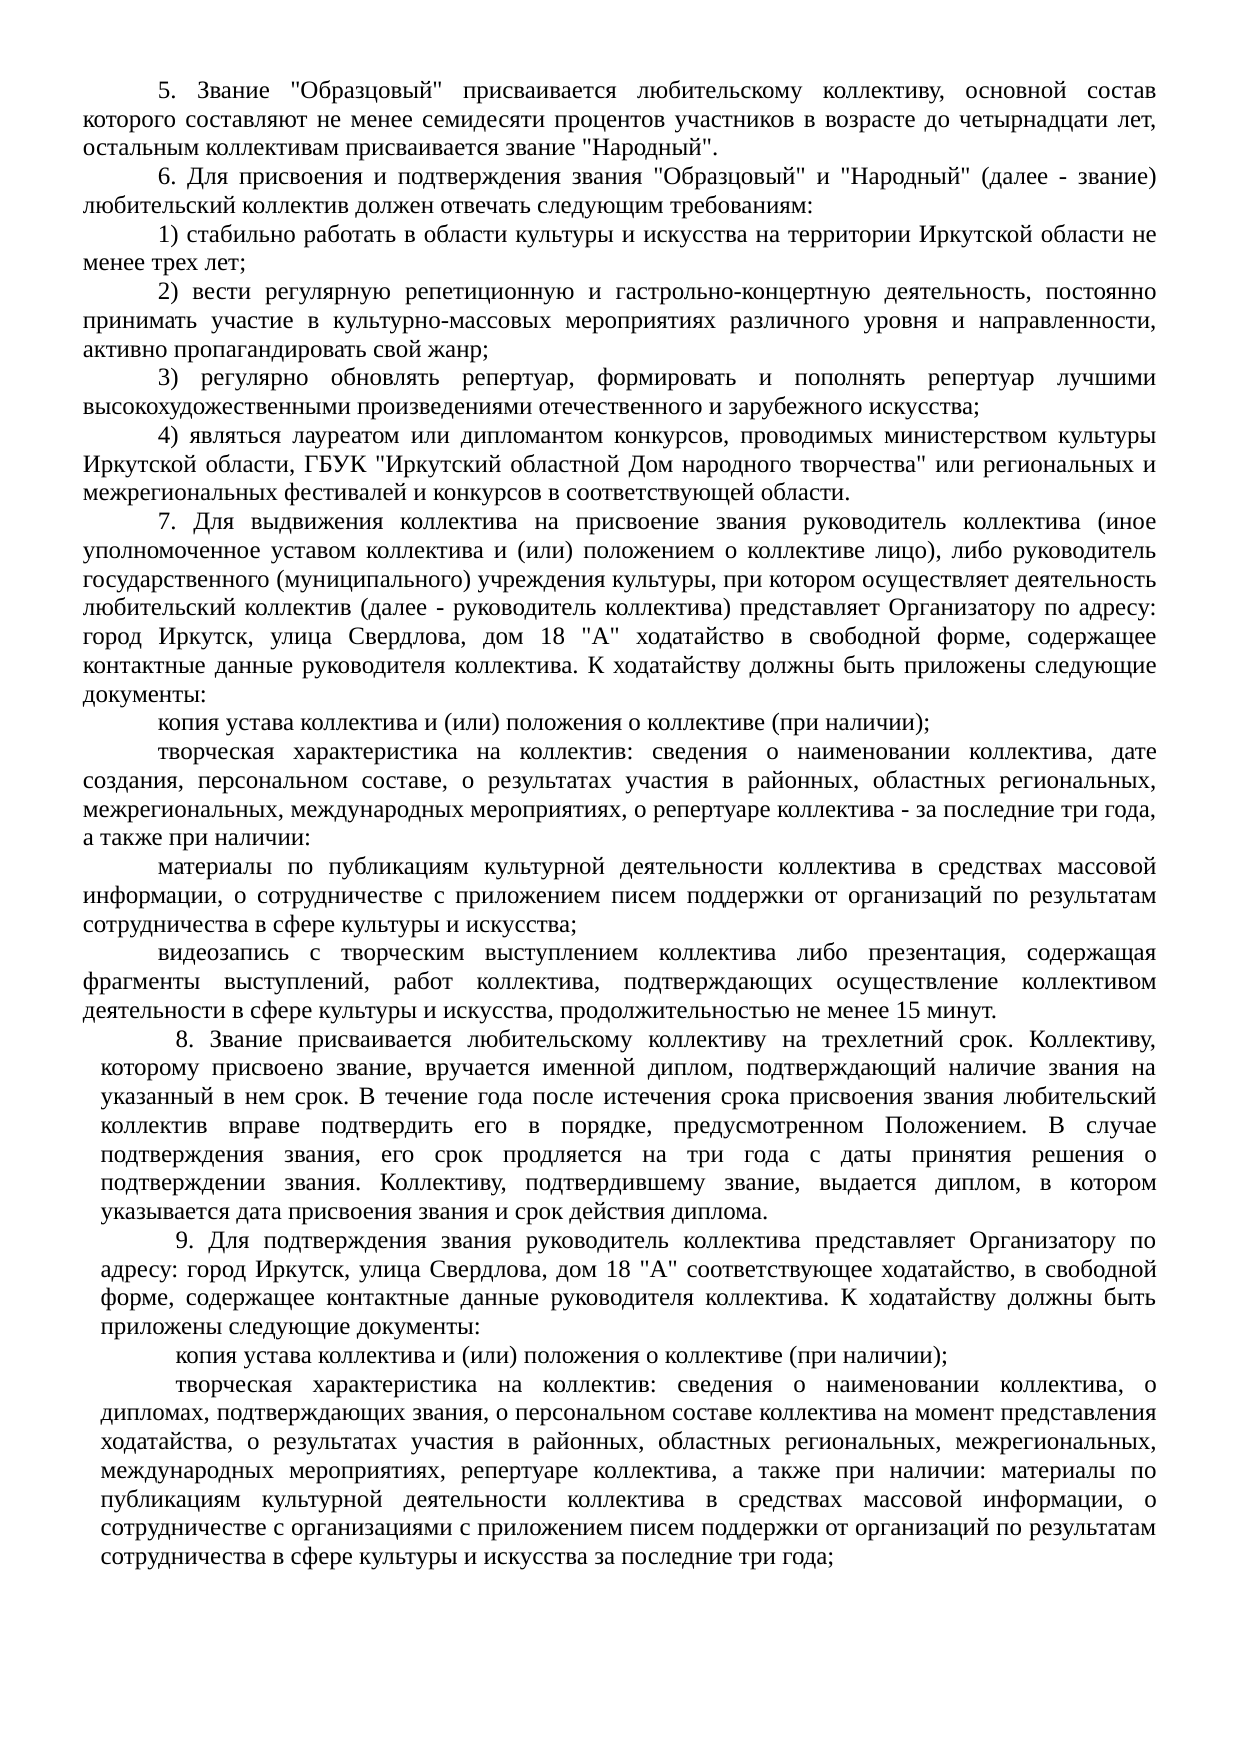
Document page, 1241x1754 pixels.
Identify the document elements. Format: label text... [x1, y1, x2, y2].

text 4) являться лауреатом или дипломантом конкурсов, проводимых министерством культуры Иркутской области, ГБУК "Иркутский областной Дом народного творчества" или региональных и межрегиональных фестивалей и конкурсов в соответствующей области. [83, 420, 1157, 506]
text 3) регулярно обновлять репертуар, формировать и пополнять репертуар лучшими высокохудожественными произведениями отечественного и зарубежного искусства; [83, 362, 1157, 420]
text 7. Для выдвижения коллектива на присвоение звания руководитель коллектива (иное уполномоченное уставом коллектива и (или) положением о коллективе лицо), либо руководитель государственного (муниципального) учреждения культуры, при котором осуществляет деятельность любительский коллектив (далее - руководитель коллектива) представляет Организатору по адресу: город Иркутск, улица Свердлова, дом 18 "А" ходатайство в свободной форме, содержащее контактные данные руководителя коллектива. К ходатайству должны быть приложены следующие документы: [83, 506, 1157, 707]
text копия устава коллектива и (или) положения о коллективе (при наличии); [100, 1340, 1157, 1369]
text 6. Для присвоения и подтверждения звания "Образцовый" и "Народный" (далее - звание) любительский коллектив должен отвечать следующим требованиям: [83, 161, 1157, 219]
text видеозапись с творческим выступлением коллектива либо презентация, содержащая фрагменты выступлений, работ коллектива, подтверждающих осуществление коллективом деятельности в сфере культуры и искусства, продолжительностью не менее 15 минут. [83, 937, 1157, 1024]
text 2) вести регулярную репетиционную и гастрольно-концертную деятельность, постоянно принимать участие в культурно-массовых мероприятиях различного уровня и направленности, активно пропагандировать свой жанр; [83, 276, 1157, 362]
text 9. Для подтверждения звания руководитель коллектива представляет Организатору по адресу: город Иркутск, улица Свердлова, дом 18 "А" соответствующее ходатайство, в свободной форме, содержащее контактные данные руководителя коллектива. К ходатайству должны быть приложены следующие документы: [100, 1225, 1157, 1340]
text 8. Звание присваивается любительскому коллективу на трехлетний срок. Коллективу, которому присвоено звание, вручается именной диплом, подтверждающий наличие звания на указанный в нем срок. В течение года после истечения срока присвоения звания любительский коллектив вправе подтвердить его в порядке, предусмотренном Положением. В случае подтверждения звания, его срок продляется на три года с даты принятия решения о подтверждении звания. Коллективу, подтвердившему звание, выдается диплом, в котором указывается дата присвоения звания и срок действия диплома. [100, 1024, 1157, 1225]
text копия устава коллектива и (или) положения о коллективе (при наличии); [83, 707, 1157, 736]
text материалы по публикациям культурной деятельности коллектива в средствах массовой информации, о сотрудничестве с приложением писем поддержки от организаций по результатам сотрудничества в сфере культуры и искусства; [83, 851, 1157, 937]
text 1) стабильно работать в области культуры и искусства на территории Иркутской области не менее трех лет; [83, 219, 1157, 276]
text 5. Звание "Образцовый" присваивается любительскому коллективу, основной состав которого составляют не менее семидесяти процентов участников в возрасте до четырнадцати лет, остальным коллективам присваивается звание "Народный". [83, 75, 1157, 161]
text творческая характеристика на коллектив: сведения о наименовании коллектива, дате создания, персональном составе, о результатах участия в районных, областных региональных, межрегиональных, международных мероприятиях, о репертуаре коллектива - за последние три года, а также при наличии: [83, 736, 1157, 851]
text творческая характеристика на коллектив: сведения о наименовании коллектива, о дипломах, подтверждающих звания, о персональном составе коллектива на момент представления ходатайства, о результатах участия в районных, областных региональных, межрегиональных, международных мероприятиях, репертуаре коллектива, а также при наличии: материалы по публикациям культурной деятельности коллектива в средствах массовой информации, о сотрудничестве с организациями с приложением писем поддержки от организаций по результатам сотрудничества в сфере культуры и искусства за последние три года; [100, 1369, 1157, 1570]
